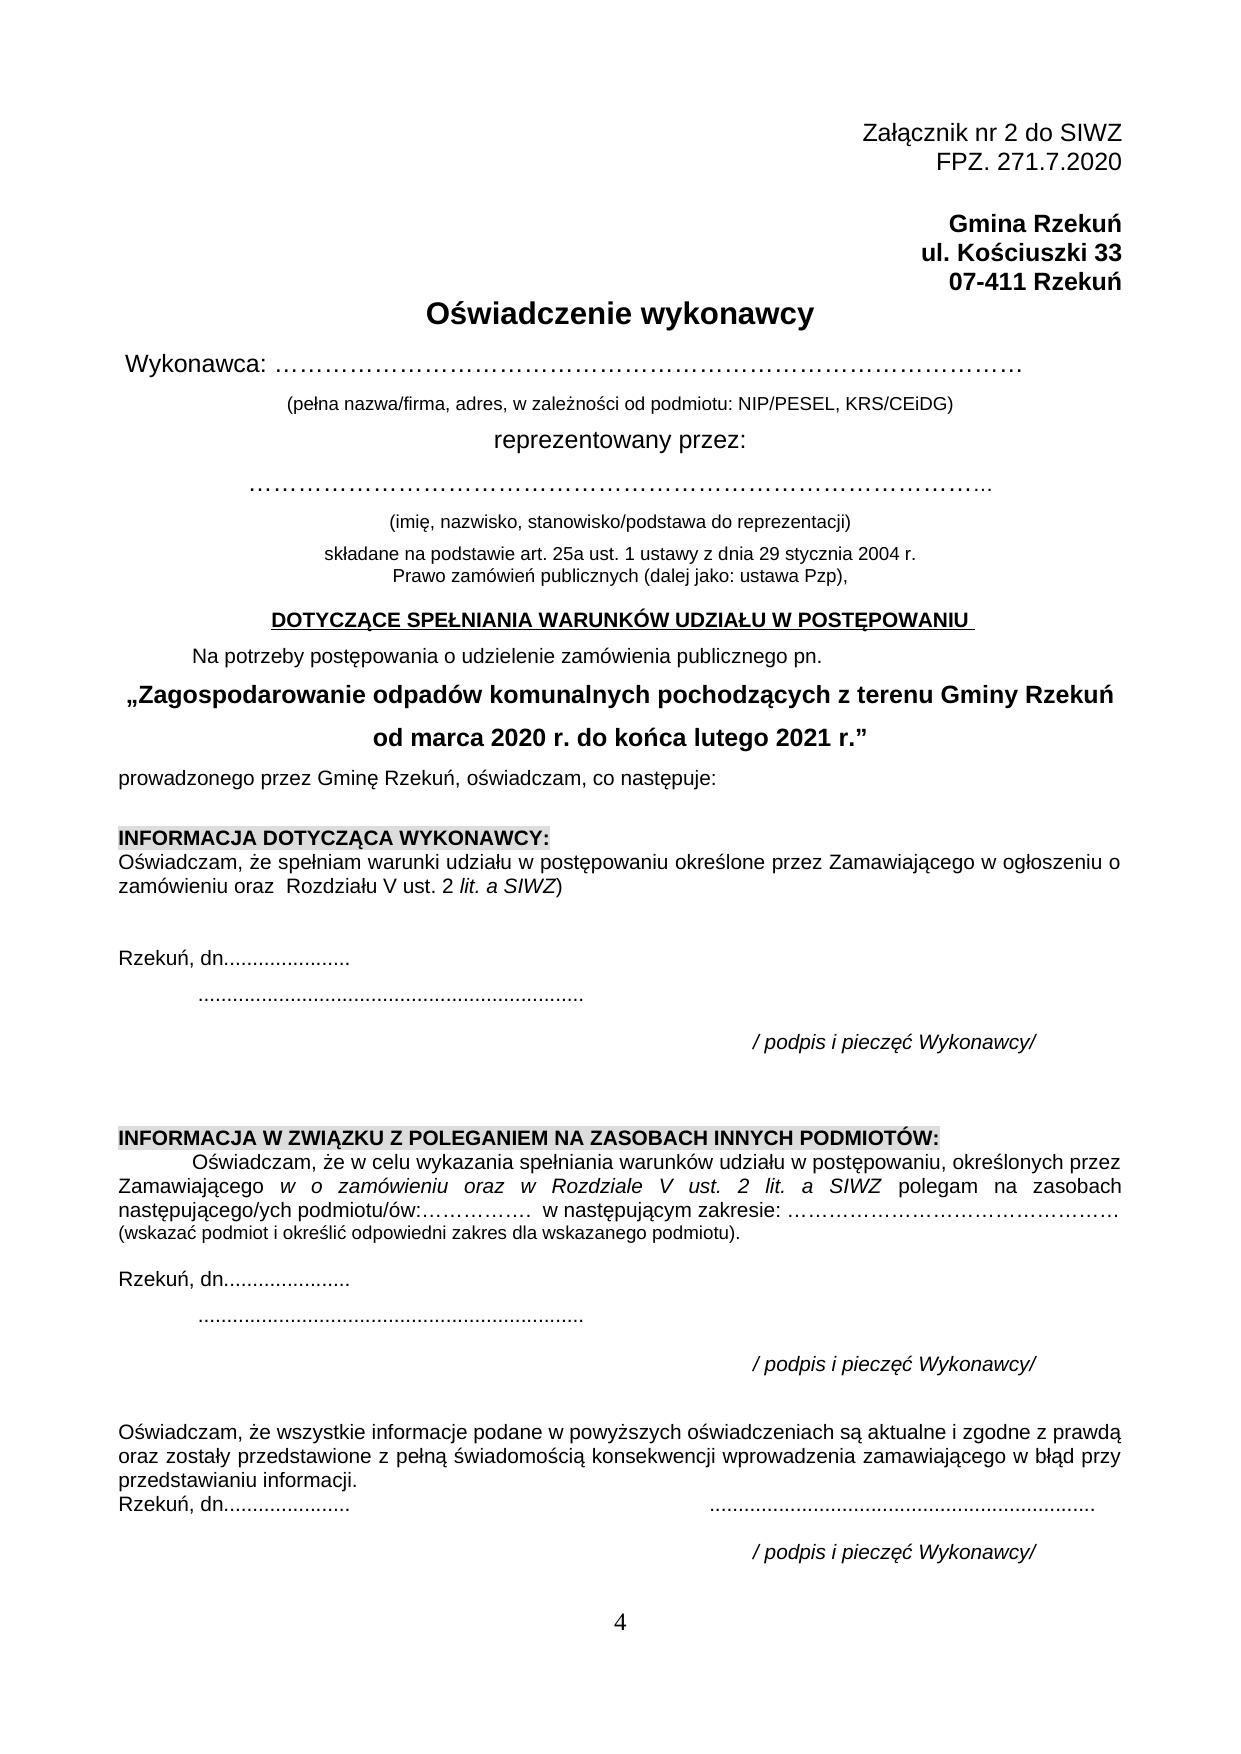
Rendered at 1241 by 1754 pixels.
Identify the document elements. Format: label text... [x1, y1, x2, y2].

text (wskazać podmiot i określić odpowiedni zakres dla wskazanego podmiotu). [118, 1222, 1122, 1243]
text Prawo zamówień publicznych (dalej jako: ustawa Pzp), [118, 565, 1122, 586]
text / podpis i pieczęć Wykonawcy/ [118, 1352, 1122, 1376]
text (imię, nazwisko, stanowisko/podstawa do reprezentacji) [118, 511, 1122, 532]
text Rzekuń, dn...................... ................................................................... [118, 946, 1122, 1006]
text reprezentowany przez: ……………………………………………………………………………… [118, 425, 1122, 497]
text Na potrzeby postępowania o udzielenie zamówienia publicznego pn. [118, 644, 1122, 668]
text Oświadczam, że wszystkie informacje podane w powyższych oświadczeniach są aktualne i zgodne z prawdą oraz zostały przedstawione z pełną świadomością konsekwencji wprowadzenia zamawiającego w błąd przy przedstawianiu informacji. [118, 1420, 1122, 1492]
text (pełna nazwa/firma, adres, w zależności od podmiotu: NIP/PESEL, KRS/CEiDG) [118, 392, 1122, 414]
text INFORMACJA DOTYCZĄCA WYKONAWCY: [118, 826, 1122, 850]
text Załącznik nr 2 do SIWZ [118, 118, 1122, 147]
text ul. Kościuszki 33 [118, 238, 1122, 267]
text Rzekuń, dn...................... ................................................................... [118, 1492, 1122, 1516]
text / podpis i pieczęć Wykonawcy/ [118, 1540, 1122, 1564]
text 07-411 Rzekuń [118, 267, 1122, 295]
text Oświadczenie wykonawcy [118, 295, 1122, 331]
text INFORMACJA W ZWIĄZKU Z POLEGANIEM NA ZASOBACH INNYCH PODMIOTÓW: [118, 1126, 1122, 1150]
text / podpis i pieczęć Wykonawcy/ [118, 1030, 1122, 1054]
text Gmina Rzekuń [118, 209, 1122, 238]
text Wykonawca: ……………………………………………………………………………… [118, 349, 1122, 378]
text Oświadczam, że w celu wykazania spełniania warunków udziału w postępowaniu, określonych przez Zamawiającego w o zamówieniu oraz w Rozdziale V ust. 2 lit. a SIWZ polegam na zasobach następującego/ych podmiotu/ów:……………. w następującym zakresie: ………………………………………… [118, 1150, 1122, 1222]
text DOTYCZĄCE SPEŁNIANIA WARUNKÓW UDZIAŁU W POSTĘPOWANIU [118, 608, 1122, 632]
text składane na podstawie art. 25a ust. 1 ustawy z dnia 29 stycznia 2004 r. [118, 543, 1122, 565]
text Oświadczam, że spełniam warunki udziału w postępowaniu określone przez Zamawiającego w ogłoszeniu o zamówieniu oraz Rozdziału V ust. 2 lit. a SIWZ) [118, 850, 1122, 898]
text prowadzonego przez Gminę Rzekuń, oświadczam, co następuje: [118, 766, 1122, 790]
text „Zagospodarowanie odpadów komunalnych pochodzących z terenu Gminy Rzekuń od marca 2020 r. do końca lutego 2021 r.” [118, 680, 1122, 752]
text Rzekuń, dn...................... ................................................................... [118, 1267, 1122, 1327]
text FPZ. 271.7.2020 [118, 147, 1122, 176]
